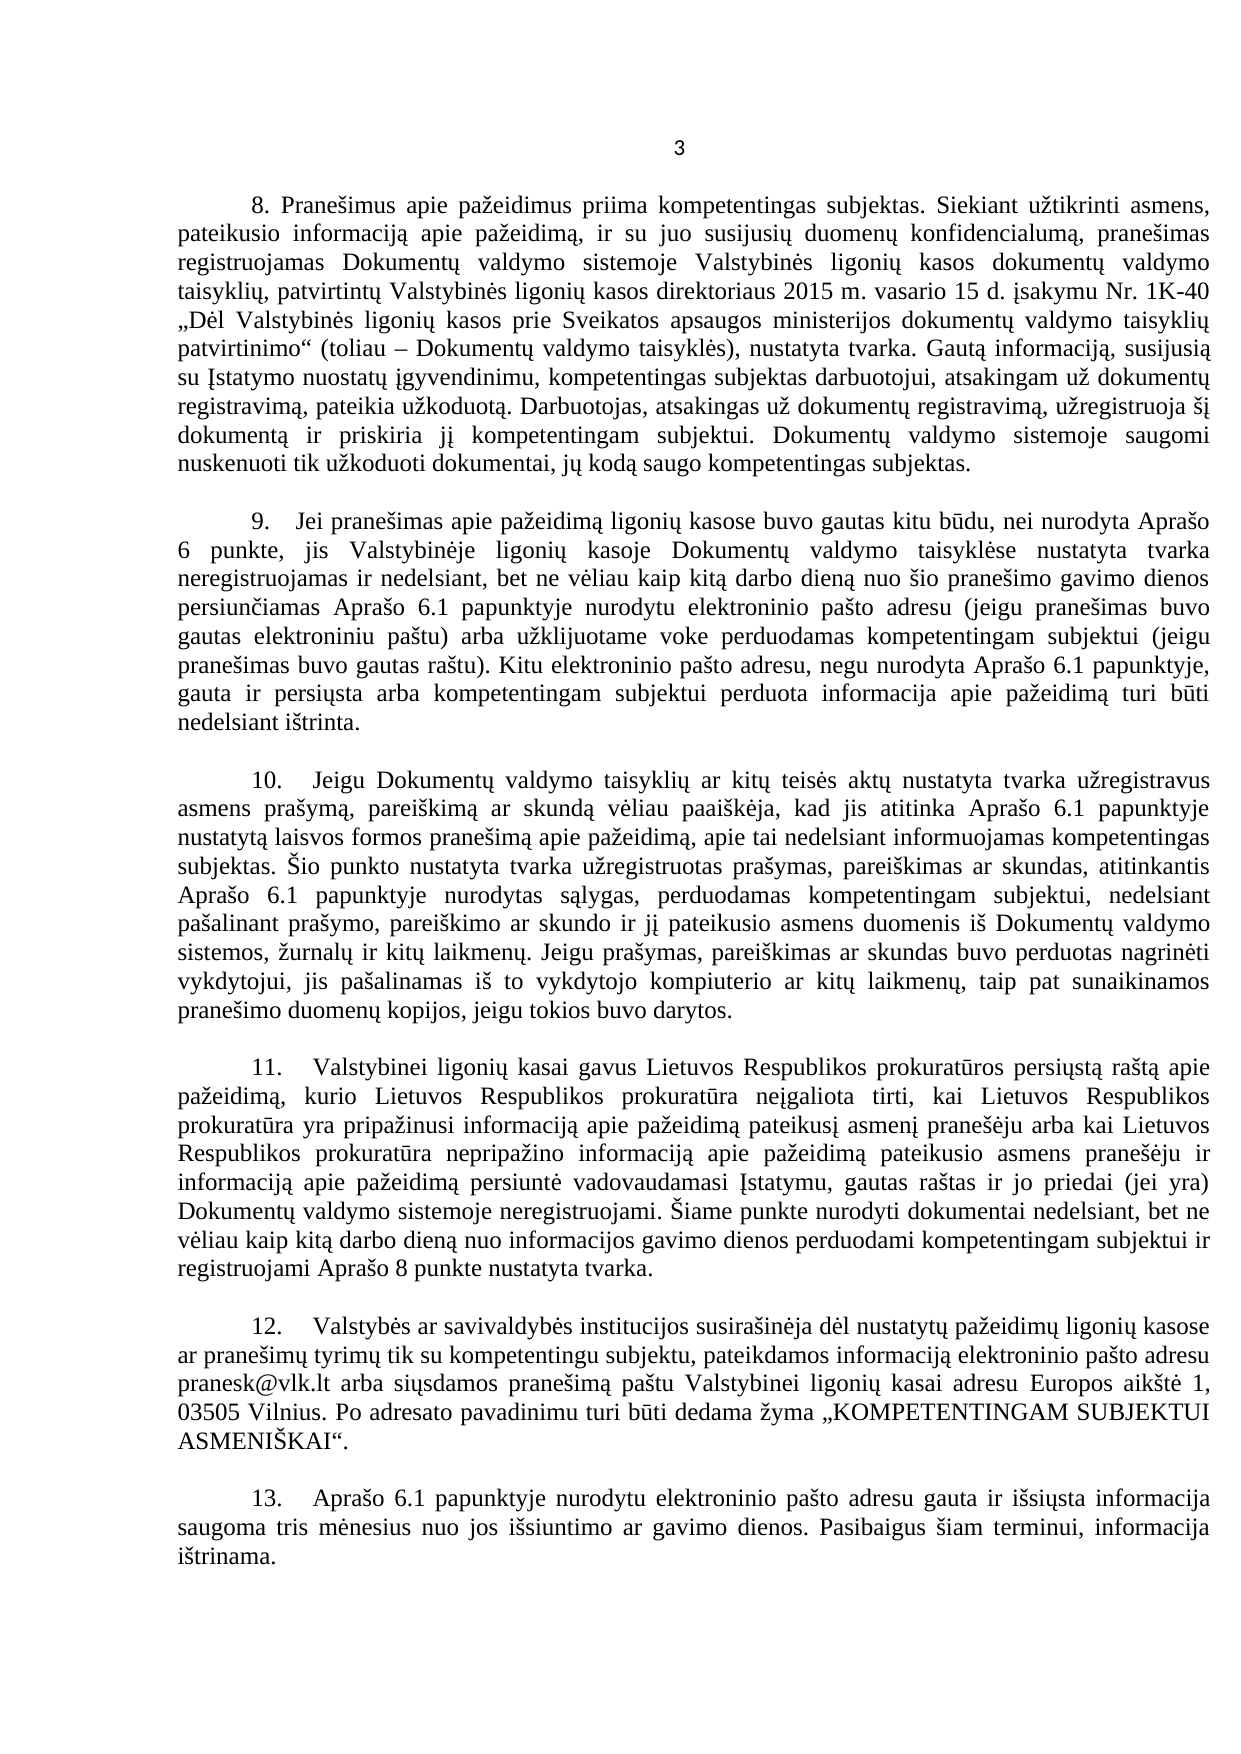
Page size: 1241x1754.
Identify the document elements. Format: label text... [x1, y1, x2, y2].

text 11. Valstybinei ligonių kasai gavus Lietuvos Respublikos prokuratūros persiųstą raštą apie pažeidimą, kurio Lietuvos Respublikos prokuratūra neįgaliota tirti, kai Lietuvos Respublikos prokuratūra yra pripažinusi informaciją apie pažeidimą pateikusį asmenį pranešėju arba kai Lietuvos Respublikos prokuratūra nepripažino informaciją apie pažeidimą pateikusio asmens pranešėju ir informaciją apie pažeidimą persiuntė vadovaudamasi Įstatymu, gautas raštas ir jo priedai (jei yra) Dokumentų valdymo sistemoje neregistruojami. Šiame punkte nurodyti dokumentai nedelsiant, bet ne vėliau kaip kitą darbo dieną nuo informacijos gavimo dienos perduodami kompetentingam subjektui ir registruojami Aprašo 8 punkte nustatyta tvarka. [177, 1052, 1211, 1282]
text 8. Pranešimus apie pažeidimus priima kompetentingas subjektas. Siekiant užtikrinti asmens, pateikusio informaciją apie pažeidimą, ir su juo susijusių duomenų konfidencialumą, pranešimas registruojamas Dokumentų valdymo sistemoje Valstybinės ligonių kasos dokumentų valdymo taisyklių, patvirtintų Valstybinės ligonių kasos direktoriaus 2015 m. vasario 15 d. įsakymu Nr. 1K-40 „Dėl Valstybinės ligonių kasos prie Sveikatos apsaugos ministerijos dokumentų valdymo taisyklių patvirtinimo“ (toliau – Dokumentų valdymo taisyklės), nustatyta tvarka. Gautą informaciją, susijusią su Įstatymo nuostatų įgyvendinimu, kompetentingas subjektas darbuotojui, atsakingam už dokumentų registravimą, pateikia užkoduotą. Darbuotojas, atsakingas už dokumentų registravimą, užregistruoja šį dokumentą ir priskiria jį kompetentingam subjektui. Dokumentų valdymo sistemoje saugomi nuskenuoti tik užkoduoti dokumentai, jų kodą saugo kompetentingas subjektas. [177, 190, 1211, 477]
text 9. Jei pranešimas apie pažeidimą ligonių kasose buvo gautas kitu būdu, nei nurodyta Aprašo 6 punkte, jis Valstybinėje ligonių kasoje Dokumentų valdymo taisyklėse nustatyta tvarka neregistruojamas ir nedelsiant, bet ne vėliau kaip kitą darbo dieną nuo šio pranešimo gavimo dienos persiunčiamas Aprašo 6.1 papunktyje nurodytu elektroninio pašto adresu (jeigu pranešimas buvo gautas elektroniniu paštu) arba užklijuotame voke perduodamas kompetentingam subjektui (jeigu pranešimas buvo gautas raštu). Kitu elektroninio pašto adresu, negu nurodyta Aprašo 6.1 papunktyje, gauta ir persiųsta arba kompetentingam subjektui perduota informacija apie pažeidimą turi būti nedelsiant ištrinta. [177, 506, 1211, 736]
text 13. Aprašo 6.1 papunktyje nurodytu elektroninio pašto adresu gauta ir išsiųsta informacija saugoma tris mėnesius nuo jos išsiuntimo ar gavimo dienos. Pasibaigus šiam terminui, informacija ištrinama. [177, 1483, 1211, 1570]
text 12. Valstybės ar savivaldybės institucijos susirašinėja dėl nustatytų pažeidimų ligonių kasose ar pranešimų tyrimų tik su kompetentingu subjektu, pateikdamos informaciją elektroninio pašto adresu pranesk@vlk.lt arba siųsdamos pranešimą paštu Valstybinei ligonių kasai adresu Europos aikštė 1, 03505 Vilnius. Po adresato pavadinimu turi būti dedama žyma „KOMPETENTINGAM SUBJEKTUI ASMENIŠKAI“. [177, 1311, 1211, 1455]
text 10. Jeigu Dokumentų valdymo taisyklių ar kitų teisės aktų nustatyta tvarka užregistravus asmens prašymą, pareiškimą ar skundą vėliau paaiškėja, kad jis atitinka Aprašo 6.1 papunktyje nustatytą laisvos formos pranešimą apie pažeidimą, apie tai nedelsiant informuojamas kompetentingas subjektas. Šio punkto nustatyta tvarka užregistruotas prašymas, pareiškimas ar skundas, atitinkantis Aprašo 6.1 papunktyje nurodytas sąlygas, perduodamas kompetentingam subjektui, nedelsiant pašalinant prašymo, pareiškimo ar skundo ir jį pateikusio asmens duomenis iš Dokumentų valdymo sistemos, žurnalų ir kitų laikmenų. Jeigu prašymas, pareiškimas ar skundas buvo perduotas nagrinėti vykdytojui, jis pašalinamas iš to vykdytojo kompiuterio ar kitų laikmenų, taip pat sunaikinamos pranešimo duomenų kopijos, jeigu tokios buvo darytos. [177, 765, 1211, 1023]
